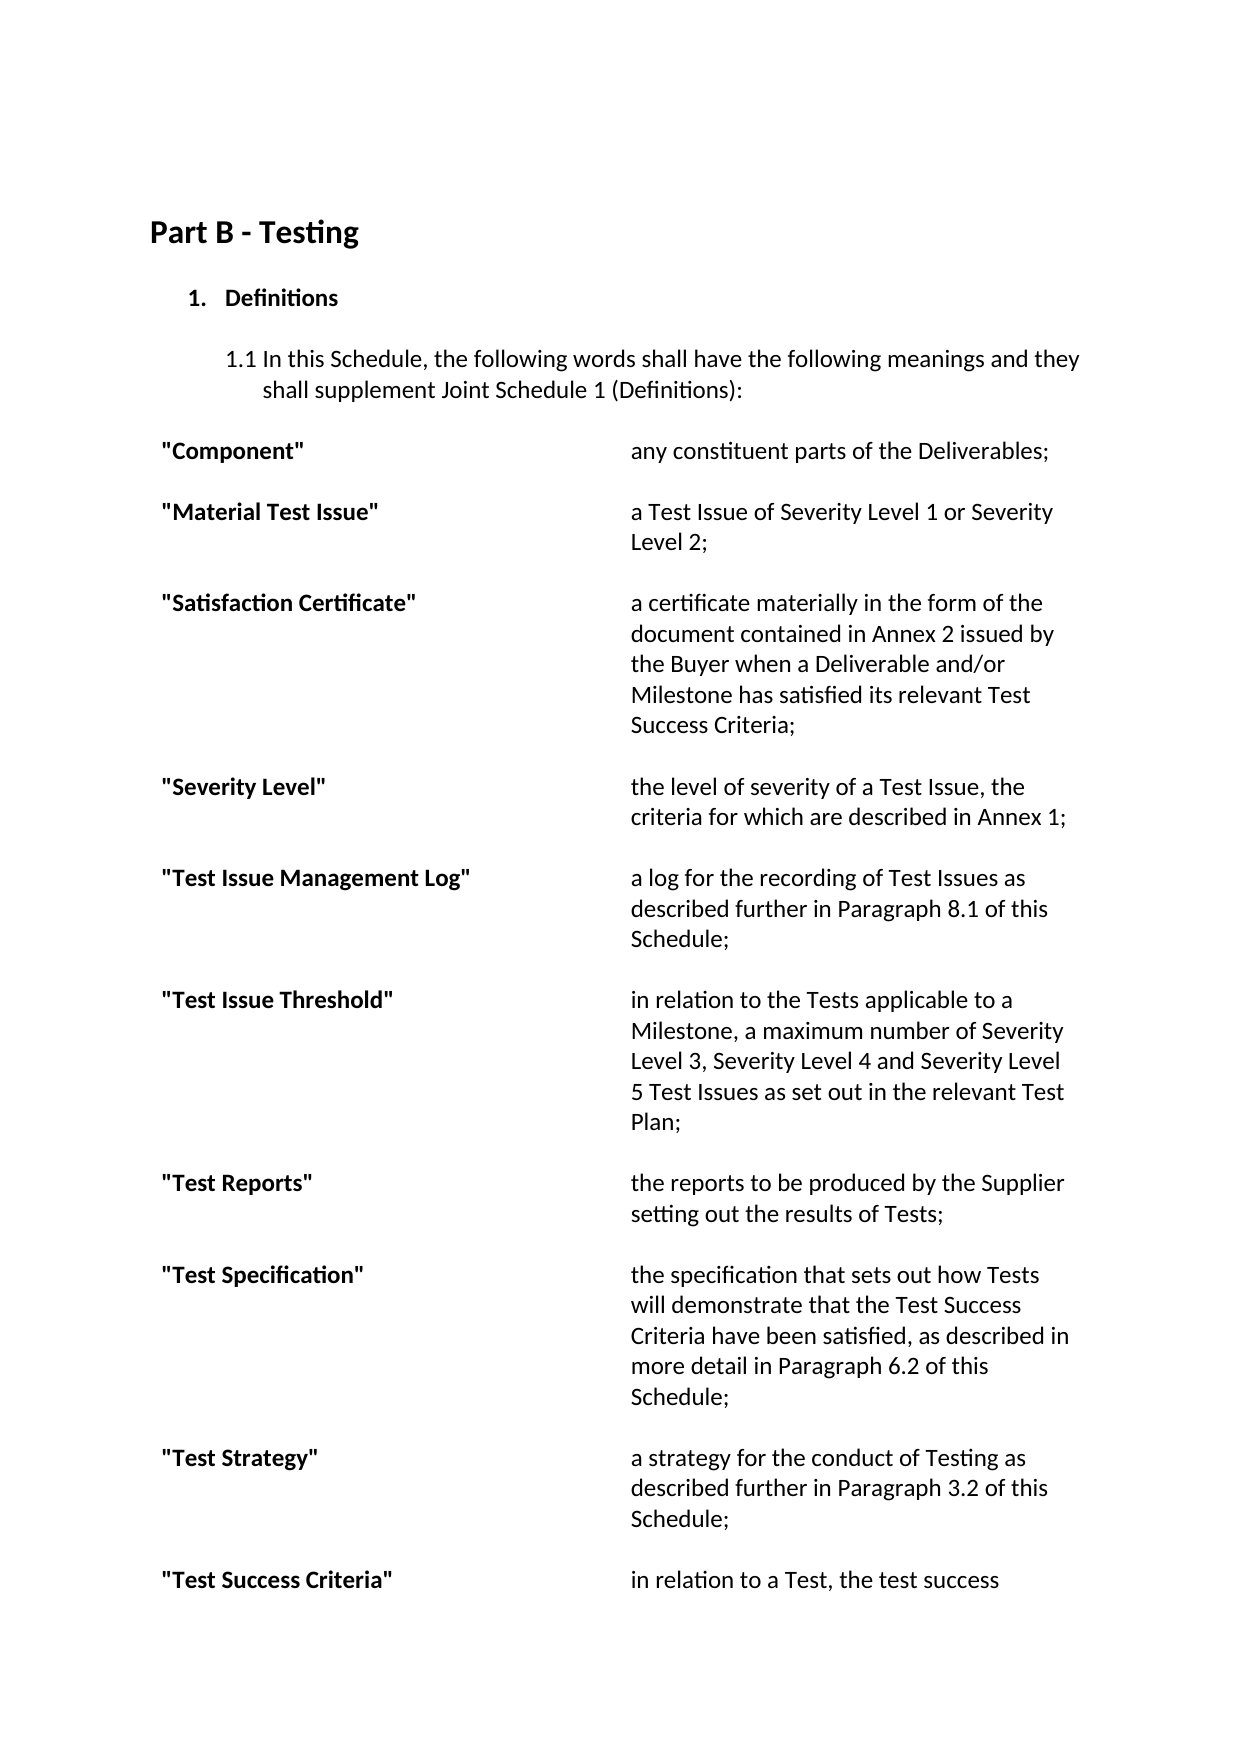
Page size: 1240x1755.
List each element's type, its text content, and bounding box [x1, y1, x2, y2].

list In this Schedule, the following words shall have the following meanings and they shall supplement Joint Schedule 1 (Definitions): [225, 343, 1089, 404]
table_cell "Severity Level" [150, 771, 619, 862]
table_cell "Test Strategy" [150, 1442, 619, 1564]
table_cell the reports to be produced by the Supplier setting out the results of Tests; [619, 1168, 1088, 1259]
table_cell in relation to the Tests applicable to a Milestone, a maximum number of Severity Level 3, Severity Level 4 and Severity Level 5 Test Issues as set out in the relevant Test Plan; [619, 984, 1088, 1167]
table_cell a strategy for the conduct of Testing as described further in Paragraph 3.2 of this Schedule; [619, 1442, 1088, 1564]
table_cell a Test Issue of Severity Level 1 or Severity Level 2; [619, 496, 1088, 587]
table_cell "Material Test Issue" [150, 496, 619, 587]
table_cell the specification that sets out how Tests will demonstrate that the Test Success Criteria have been satisfied, as described in more detail in Paragraph 6.2 of this Schedule; [619, 1259, 1088, 1442]
table_cell the level of severity of a Test Issue, the criteria for which are described in Annex 1; [619, 771, 1088, 862]
table_header "Component" [150, 435, 619, 496]
table_header any constituent parts of the Deliverables; [619, 435, 1088, 496]
table_cell in relation to a Test, the test success [619, 1564, 1088, 1595]
table_cell "Test Reports" [150, 1168, 619, 1259]
table_cell a log for the recording of Test Issues as described further in Paragraph 8.1 of this Schedule; [619, 862, 1088, 984]
table_cell a certificate materially in the form of the document contained in Annex 2 issued by the Buyer when a Deliverable and/or Milestone has satisfied its relevant Test Success Criteria; [619, 588, 1088, 771]
table_cell "Test Specification" [150, 1259, 619, 1442]
table_cell "Test Success Criteria" [150, 1564, 619, 1595]
table_cell "Test Issue Management Log" [150, 862, 619, 984]
table_cell "Test Issue Threshold" [150, 984, 619, 1167]
table_cell "Satisfaction Certificate" [150, 588, 619, 771]
text Part B - Testing [150, 211, 1089, 252]
list Definitions [187, 282, 1089, 343]
